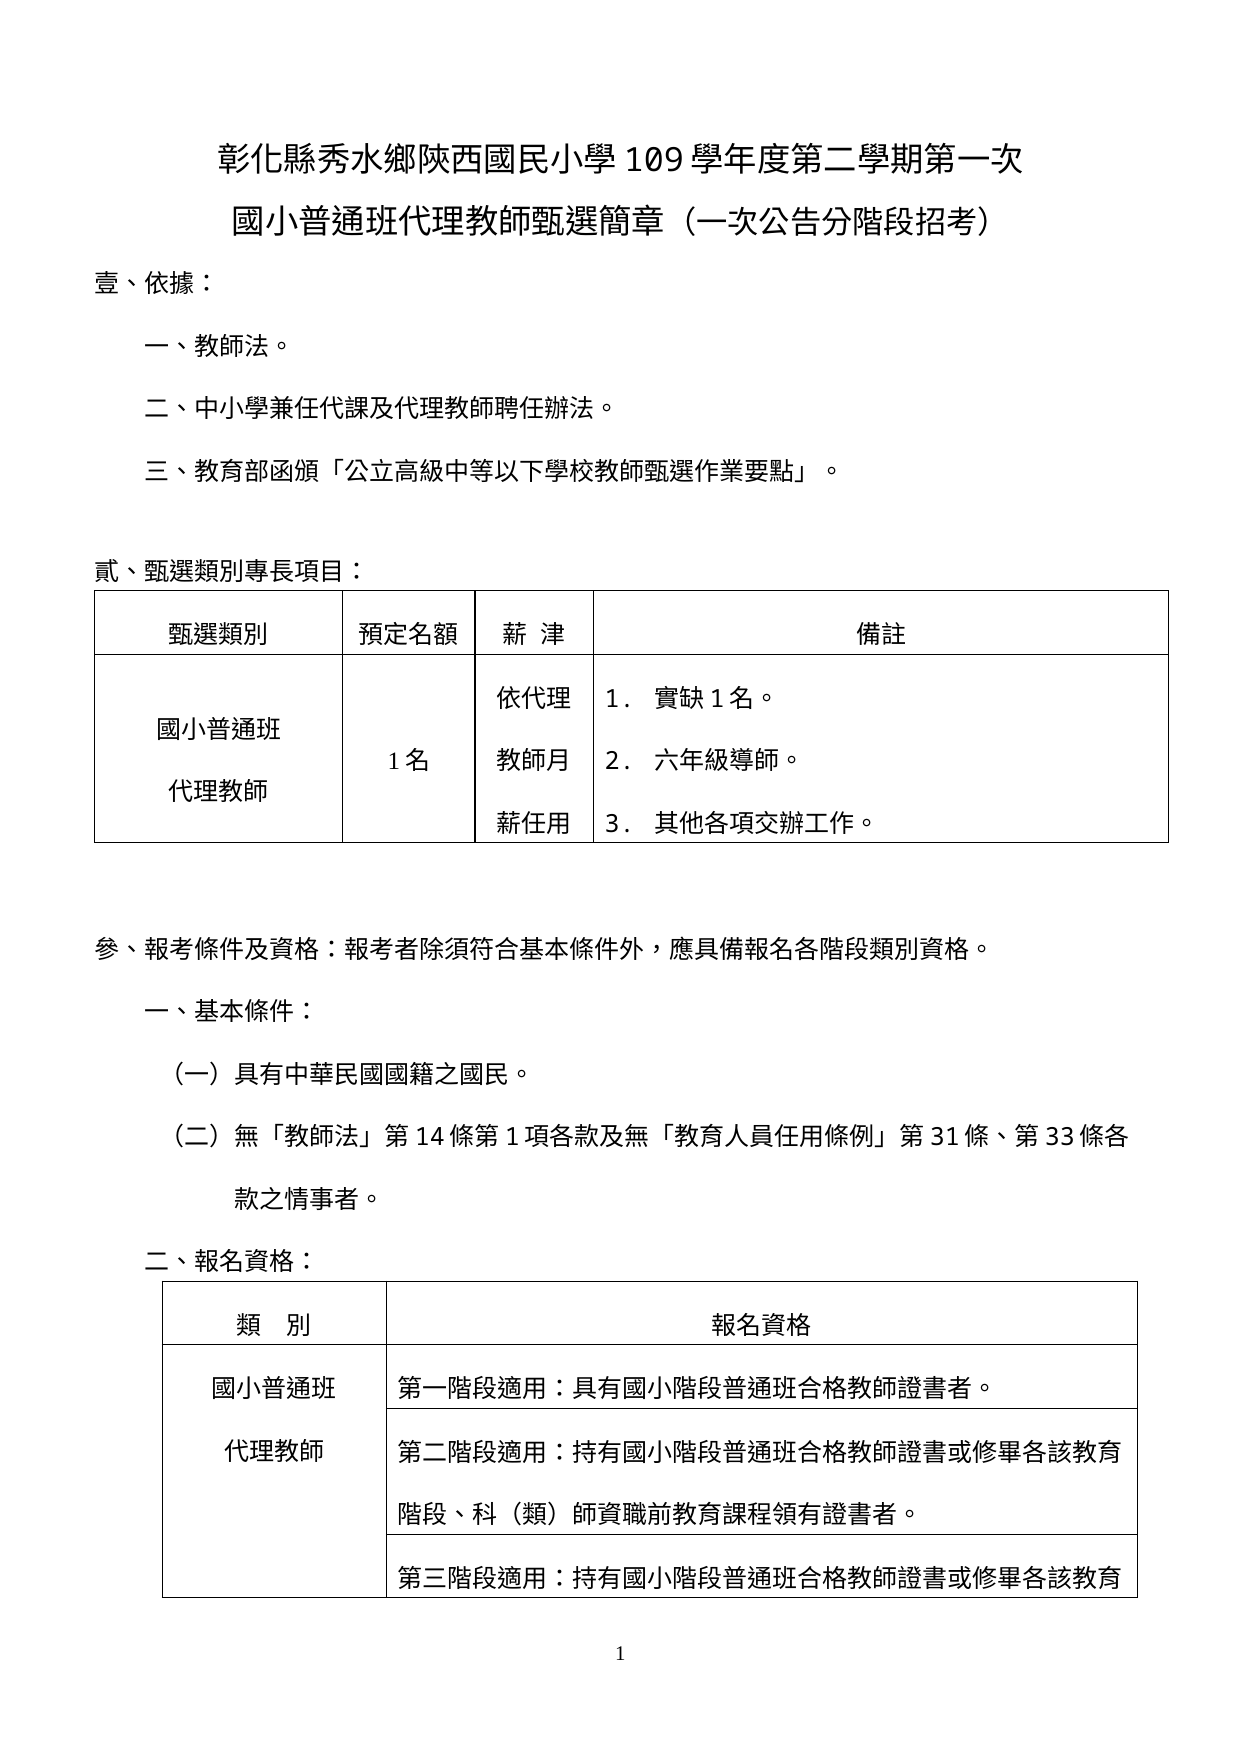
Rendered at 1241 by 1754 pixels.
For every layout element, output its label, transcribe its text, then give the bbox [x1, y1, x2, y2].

table_header 預定名額 [343, 591, 474, 653]
table_cell 1名 [343, 655, 474, 842]
text 國小普通班代理教師甄選簡章（一次公告分階段招考） [94, 177, 1146, 240]
table_header 甄選類別 [95, 591, 342, 653]
text （二）無「教師法」第14條第1項各款及無「教育人員任用條例」第31條、第33條各款之情事者。 [159, 1093, 1146, 1218]
text 二、報名資格： [144, 1218, 1146, 1281]
text 參、報考條件及資格：報考者除須符合基本條件外，應具備報名各階段類別資格。 [94, 906, 1146, 968]
text 二、中小學兼任代課及代理教師聘任辦法。 [144, 365, 1146, 427]
table_cell 第二階段適用：持有國小階段普通班合格教師證書或修畢各該教育階段、科（類）師資職前教育課程領有證書者。 [387, 1409, 1137, 1534]
table_header 報名資格 [387, 1282, 1137, 1344]
table_header 類 別 [163, 1282, 386, 1344]
table_cell 實缺1名。 六年級導師。 其他各項交辦工作。 [594, 655, 1168, 842]
table_header 薪 津 [476, 591, 593, 653]
table_cell 國小普通班 代理教師 [95, 655, 342, 842]
text 一、基本條件： [144, 968, 1146, 1031]
text 三、教育部函頒「公立高級中等以下學校教師甄選作業要點」。 [94, 427, 1146, 490]
text 一、教師法。 [94, 302, 1146, 365]
table_cell 第一階段適用：具有國小階段普通班合格教師證書者。 [387, 1345, 1137, 1408]
text 壹、依據： [94, 240, 1146, 302]
table_cell 依代理教師月薪任用 [476, 655, 593, 842]
text 彰化縣秀水鄉陝西國民小學109學年度第二學期第一次 [94, 115, 1146, 177]
table_header 備註 [594, 591, 1168, 653]
text 貳、甄選類別專長項目： [94, 527, 1146, 590]
table_cell 國小普通班 代理教師 [163, 1345, 386, 1597]
text （一）具有中華民國國籍之國民。 [159, 1031, 1146, 1093]
table_cell 第三階段適用：持有國小階段普通班合格教師證書或修畢各該教育 [387, 1535, 1137, 1597]
